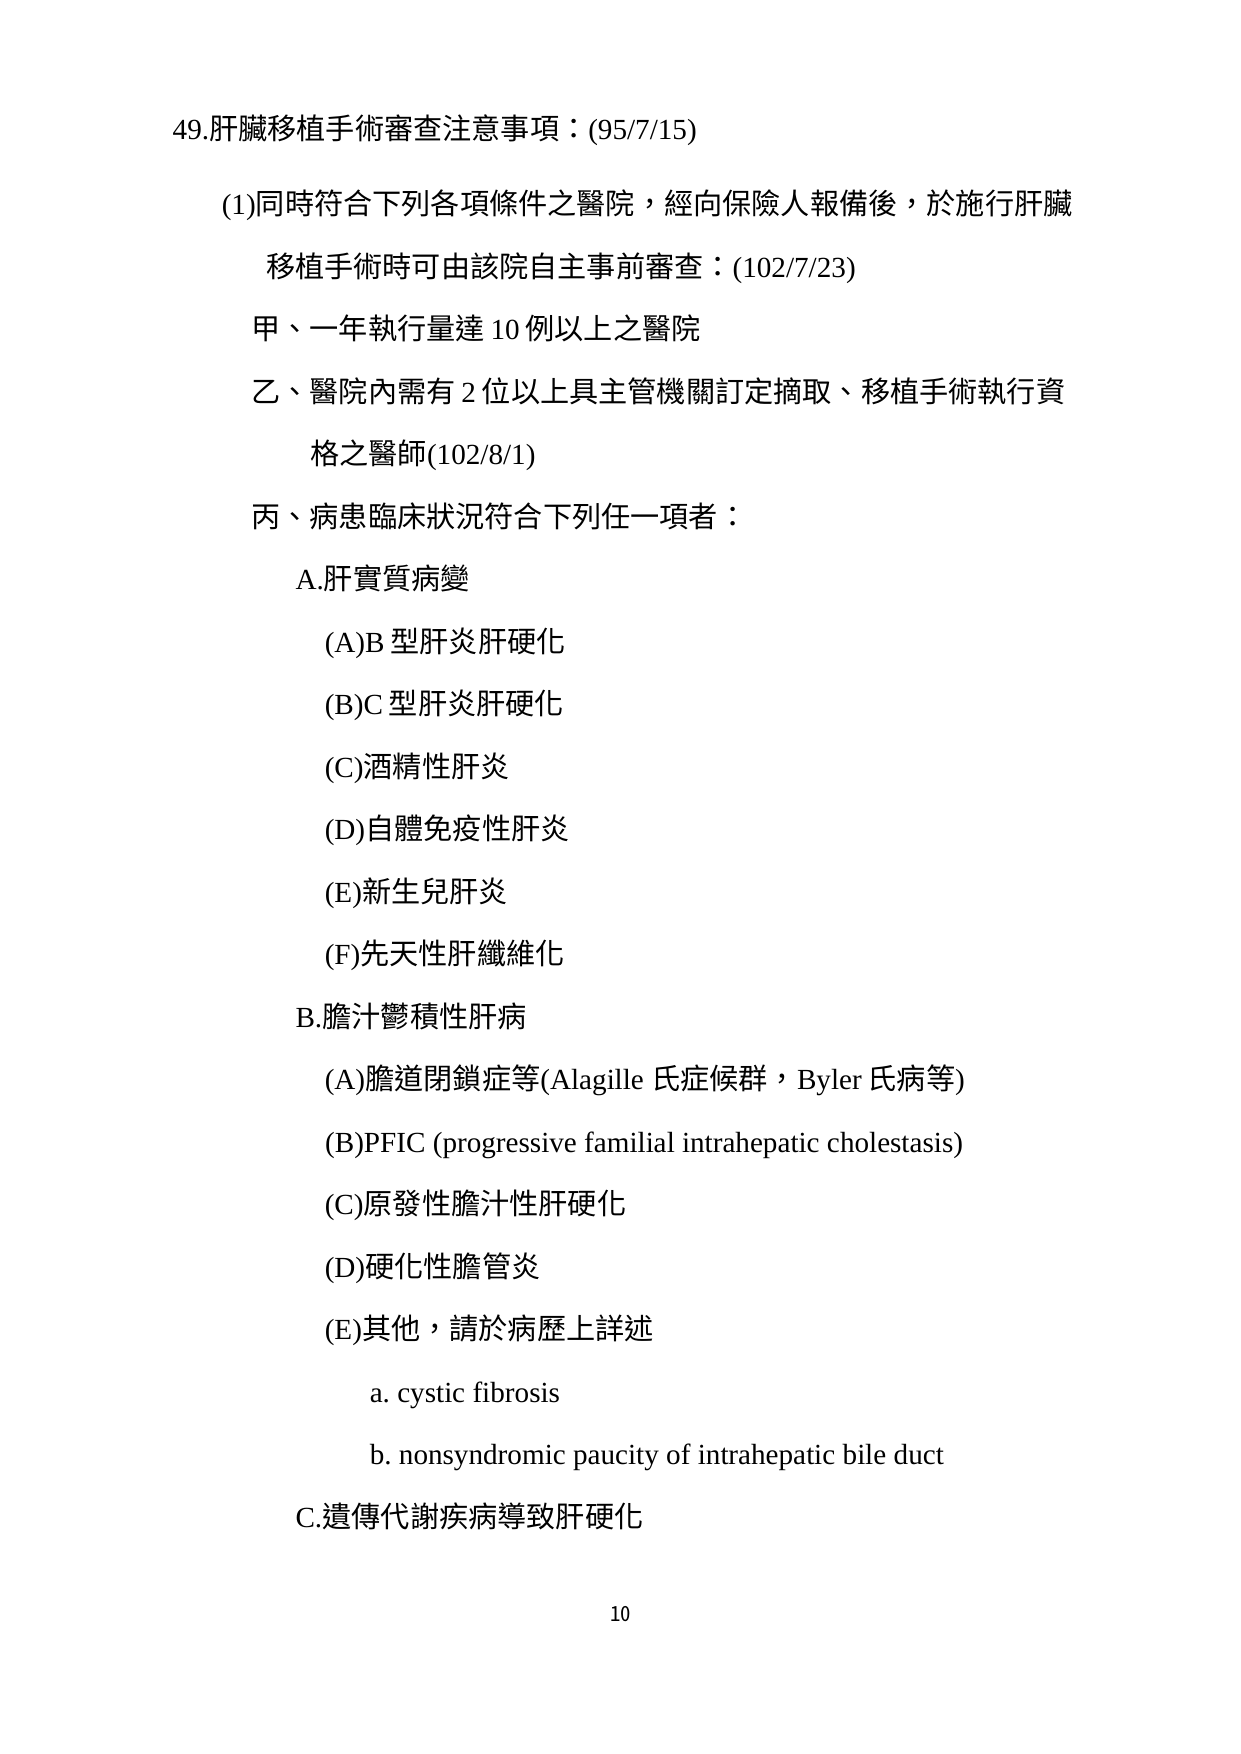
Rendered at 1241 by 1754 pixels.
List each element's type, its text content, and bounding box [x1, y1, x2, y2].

text (C)原發性膽汁性肝硬化 [273, 1164, 1092, 1227]
text 丙、病患臨床狀況符合下列任一項者： [251, 477, 1092, 539]
text (D)自體免疫性肝炎 [273, 789, 1092, 852]
text (A)B型肝炎肝硬化 [273, 602, 1092, 664]
text B.膽汁鬱積性肝病 [295, 977, 1092, 1039]
text (1)同時符合下列各項條件之醫院，經向保險人報備後，於施行肝臟移植手術時可由該院自主事前審查：(102/7/23) [222, 164, 1092, 289]
text b. nonsyndromic paucity of intrahepatic bile duct [369, 1414, 1092, 1477]
text (B)PFIC (progressive familial intrahepatic cholestasis) [325, 1102, 1092, 1164]
text A.肝實質病變 [295, 539, 1092, 602]
text 乙、醫院內需有2位以上具主管機關訂定摘取、移植手術執行資格之醫師(102/8/1) [251, 352, 1092, 477]
text a. cystic fibrosis [369, 1352, 1092, 1414]
text 49.肝臟移植手術審查注意事項：(95/7/15) [172, 89, 1092, 152]
text (D)硬化性膽管炎 [273, 1227, 1092, 1289]
text (B)C型肝炎肝硬化 [273, 664, 1092, 727]
text (E)其他，請於病歷上詳述 [273, 1289, 1092, 1352]
text (F)先天性肝纖維化 [273, 914, 1092, 977]
text 甲、一年執行量達10例以上之醫院 [251, 289, 1092, 352]
text (A)膽道閉鎖症等(Alagille 氏症候群，Byler氏病等) [273, 1039, 1092, 1102]
text (E)新生兒肝炎 [273, 852, 1092, 914]
text (C)酒精性肝炎 [273, 727, 1092, 789]
text C.遺傳代謝疾病導致肝硬化 [295, 1477, 1092, 1539]
